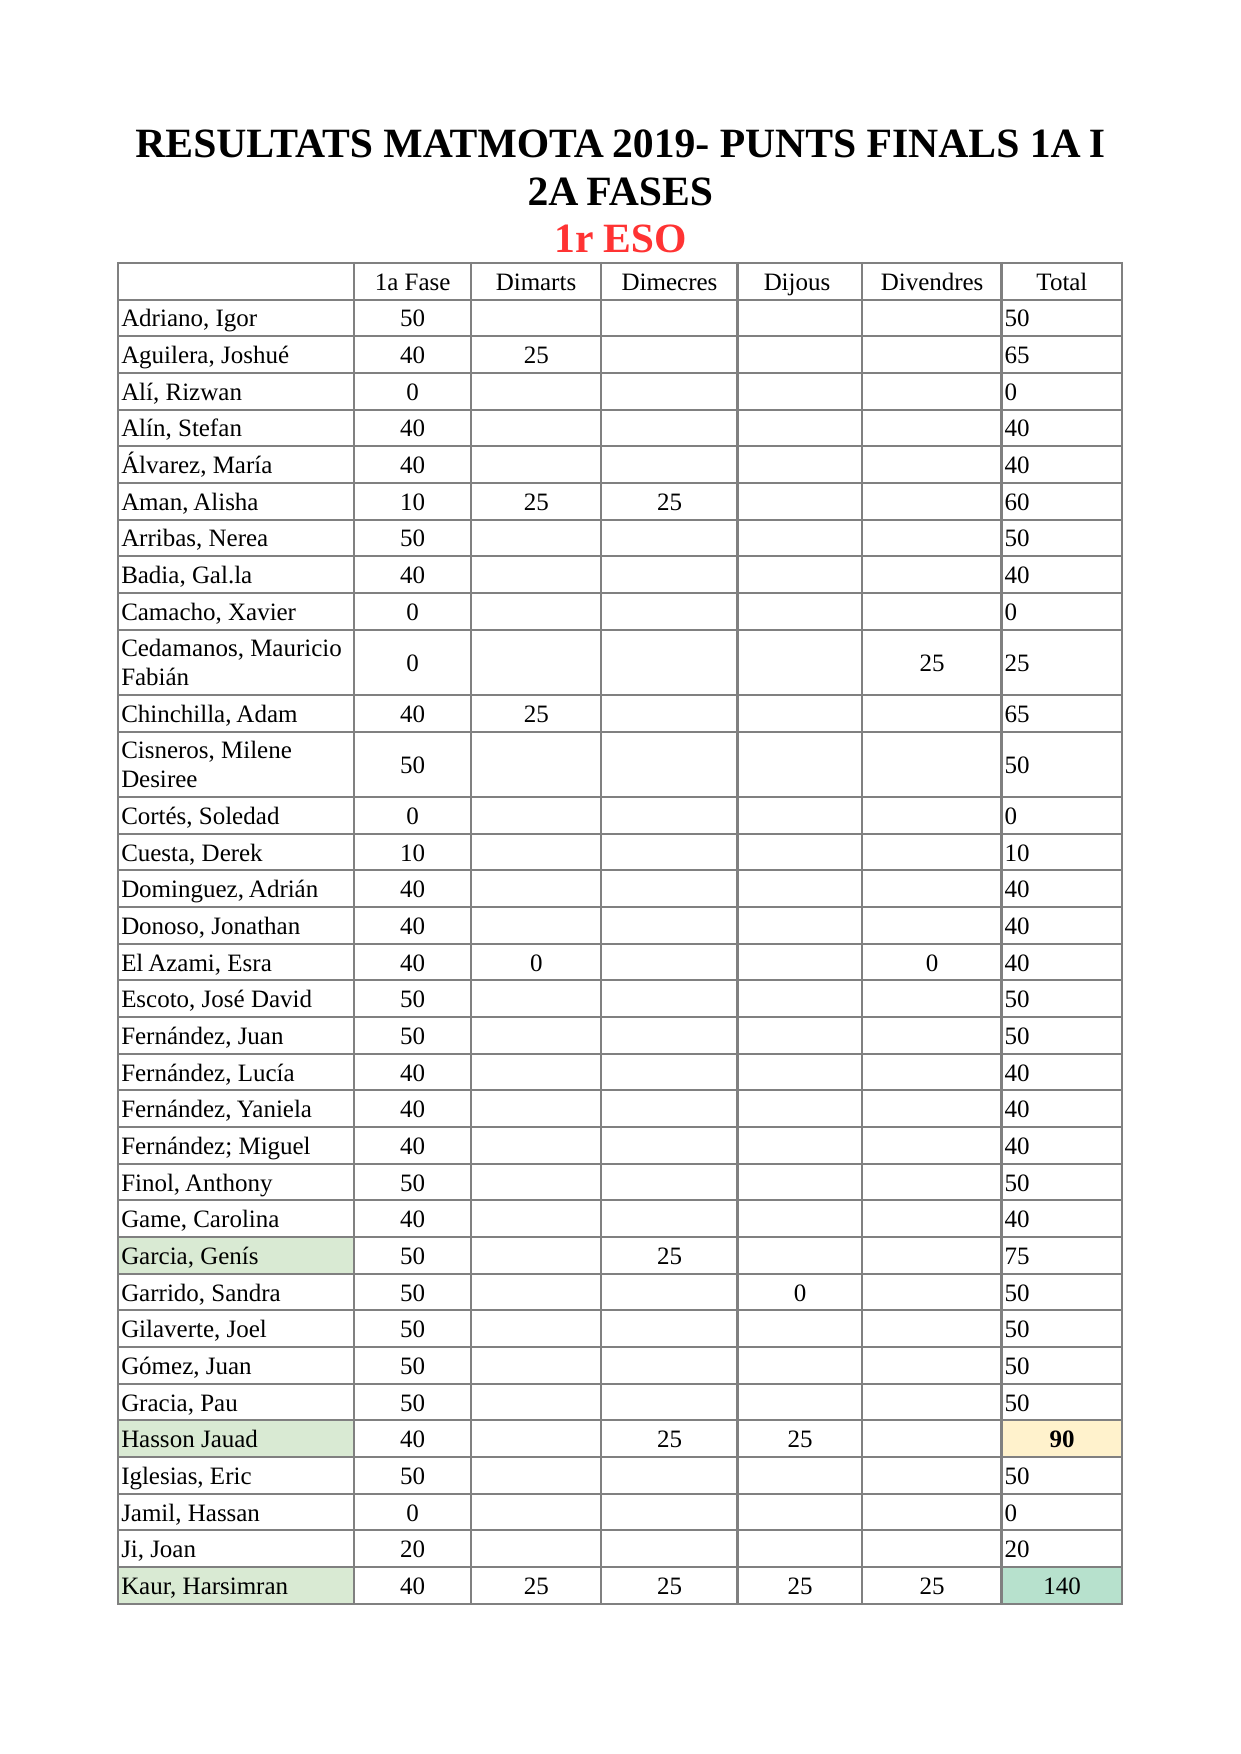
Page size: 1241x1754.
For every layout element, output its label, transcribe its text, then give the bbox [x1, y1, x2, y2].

table_cell Aguilera, Joshué [119, 337, 353, 372]
table_cell [739, 798, 861, 833]
table_cell [602, 374, 736, 408]
table_cell 40 [1003, 447, 1121, 482]
table_cell [739, 337, 861, 372]
table_cell 50 [1003, 1348, 1121, 1383]
table_cell [602, 1201, 736, 1236]
table_cell [472, 1531, 600, 1566]
table_cell [602, 1495, 736, 1529]
table_cell 50 [355, 301, 470, 335]
table_cell 50 [355, 981, 470, 1016]
table_cell 50 [355, 521, 470, 555]
table_cell [739, 1458, 861, 1493]
table_cell [472, 1165, 600, 1199]
table_cell 50 [1003, 1385, 1121, 1419]
table_cell [602, 1018, 736, 1053]
table_cell [472, 1055, 600, 1089]
table_cell [602, 871, 736, 906]
table_cell 50 [355, 1458, 470, 1493]
table_cell 50 [355, 1348, 470, 1383]
table_cell [602, 835, 736, 869]
table_cell 50 [1003, 1018, 1121, 1053]
table_header Dimarts [472, 264, 600, 298]
table_cell Dominguez, Adrián [119, 871, 353, 906]
table_cell 0 [355, 374, 470, 408]
table_cell [863, 447, 1000, 482]
table_cell [602, 594, 736, 628]
table_cell 50 [1003, 733, 1121, 796]
table_cell 50 [355, 1165, 470, 1199]
table_cell [472, 1238, 600, 1273]
table_cell [739, 1385, 861, 1419]
table_cell Gómez, Juan [119, 1348, 353, 1383]
table_cell [602, 411, 736, 445]
table_cell Álvarez, María [119, 447, 353, 482]
table_cell [863, 1385, 1000, 1419]
table_cell [863, 411, 1000, 445]
table_cell 25 [472, 696, 600, 731]
table_cell 60 [1003, 484, 1121, 518]
table_cell [739, 557, 861, 592]
table_cell [602, 733, 736, 796]
table_cell 40 [355, 871, 470, 906]
table_cell 0 [355, 1495, 470, 1529]
table_cell [863, 1275, 1000, 1309]
table_cell [602, 1055, 736, 1089]
table_cell [739, 696, 861, 731]
table_cell Camacho, Xavier [119, 594, 353, 628]
table_cell 0 [1003, 798, 1121, 833]
table_cell [739, 981, 861, 1016]
table_cell [863, 1348, 1000, 1383]
table_cell Donoso, Jonathan [119, 908, 353, 943]
table_cell 40 [355, 557, 470, 592]
table_header Divendres [863, 264, 1000, 298]
table_cell [472, 981, 600, 1016]
table_header 1a Fase [355, 264, 470, 298]
table_cell Cortés, Soledad [119, 798, 353, 833]
table_cell 25 [602, 1568, 736, 1603]
table_cell [472, 1385, 600, 1419]
table_cell [863, 1311, 1000, 1346]
table_cell [602, 521, 736, 555]
table_cell [472, 1018, 600, 1053]
table_cell [863, 733, 1000, 796]
table_cell [739, 1091, 861, 1126]
table_cell [863, 337, 1000, 372]
table_cell [602, 1531, 736, 1566]
table_cell 0 [355, 798, 470, 833]
table_cell [739, 1531, 861, 1566]
table_cell [863, 521, 1000, 555]
table_header Dimecres [602, 264, 736, 298]
table_cell 40 [355, 1055, 470, 1089]
table_cell Fernández, Yaniela [119, 1091, 353, 1126]
table_cell [602, 908, 736, 943]
table_cell 25 [739, 1421, 861, 1456]
table_cell [472, 1275, 600, 1309]
table_cell [739, 374, 861, 408]
table_cell [602, 696, 736, 731]
table_cell [739, 1201, 861, 1236]
table_cell 0 [355, 594, 470, 628]
table_cell Gilaverte, Joel [119, 1311, 353, 1346]
table_cell 50 [355, 1311, 470, 1346]
table_cell [739, 1238, 861, 1273]
text 1r ESO [118, 214, 1122, 262]
table_cell [863, 301, 1000, 335]
table_cell 65 [1003, 337, 1121, 372]
table_cell 50 [355, 1018, 470, 1053]
table_cell [602, 981, 736, 1016]
table_cell 40 [355, 1568, 470, 1603]
table_cell [863, 981, 1000, 1016]
table_cell [472, 1458, 600, 1493]
table_cell [863, 696, 1000, 731]
table_cell Arribas, Nerea [119, 521, 353, 555]
table_cell [739, 1348, 861, 1383]
table_cell Ji, Joan [119, 1531, 353, 1566]
table_cell Fernández, Juan [119, 1018, 353, 1053]
table_cell 75 [1003, 1238, 1121, 1273]
table_cell 10 [355, 835, 470, 869]
table_cell [739, 301, 861, 335]
table_cell 40 [1003, 1055, 1121, 1089]
table_cell [739, 411, 861, 445]
table_cell [863, 374, 1000, 408]
table_cell 0 [739, 1275, 861, 1309]
table_cell [863, 835, 1000, 869]
table_cell 40 [355, 447, 470, 482]
table_cell [739, 1165, 861, 1199]
table_cell [739, 871, 861, 906]
table_cell 40 [1003, 1201, 1121, 1236]
table_cell [472, 594, 600, 628]
table_cell [602, 1128, 736, 1163]
table_cell [863, 484, 1000, 518]
table_cell [602, 1385, 736, 1419]
table_cell Alín, Stefan [119, 411, 353, 445]
table_cell 0 [1003, 374, 1121, 408]
table_cell [472, 798, 600, 833]
table_cell 140 [1003, 1568, 1121, 1603]
table_cell [739, 1055, 861, 1089]
table_cell 50 [355, 1238, 470, 1273]
table_cell 25 [472, 484, 600, 518]
table_cell [472, 1311, 600, 1346]
table_cell [863, 1165, 1000, 1199]
table_cell Fernández, Lucía [119, 1055, 353, 1089]
table_cell 40 [355, 1091, 470, 1126]
table_cell 40 [1003, 945, 1121, 979]
table_cell 25 [739, 1568, 861, 1603]
table_cell [602, 631, 736, 694]
table_cell [472, 1128, 600, 1163]
table_cell 40 [355, 411, 470, 445]
table_cell 50 [1003, 1458, 1121, 1493]
table_cell 25 [1003, 631, 1121, 694]
table_cell 40 [355, 908, 470, 943]
table_cell [602, 301, 736, 335]
table_cell 25 [863, 1568, 1000, 1603]
table_cell [739, 631, 861, 694]
table_cell [739, 908, 861, 943]
table_cell [863, 1458, 1000, 1493]
table_cell [739, 1018, 861, 1053]
table_cell [739, 733, 861, 796]
table_cell 40 [1003, 557, 1121, 592]
table_cell [472, 301, 600, 335]
table_cell 25 [472, 1568, 600, 1603]
table_cell 40 [355, 1128, 470, 1163]
table_cell 50 [1003, 1275, 1121, 1309]
table_header [119, 264, 353, 298]
table_header Total [1003, 264, 1121, 298]
table_cell Iglesias, Eric [119, 1458, 353, 1493]
table_cell 50 [1003, 521, 1121, 555]
table_cell [863, 1018, 1000, 1053]
table_cell [472, 447, 600, 482]
table_cell El Azami, Esra [119, 945, 353, 979]
table_cell 40 [355, 1201, 470, 1236]
table_cell [472, 1495, 600, 1529]
text RESULTATS MATMOTA 2019- PUNTS FINALS 1A I 2A FASES [118, 118, 1122, 214]
table_cell [863, 594, 1000, 628]
table_cell [602, 945, 736, 979]
table_cell 50 [1003, 981, 1121, 1016]
table_cell 65 [1003, 696, 1121, 731]
table_cell Badia, Gal.la [119, 557, 353, 592]
table_cell [472, 1091, 600, 1126]
table_cell Hasson Jauad [119, 1421, 353, 1456]
table_cell [739, 835, 861, 869]
table_cell 40 [355, 337, 470, 372]
table_cell Adriano, Igor [119, 301, 353, 335]
table_cell 10 [1003, 835, 1121, 869]
table_cell Chinchilla, Adam [119, 696, 353, 731]
table_cell Fernández; Miguel [119, 1128, 353, 1163]
table_cell Gracia, Pau [119, 1385, 353, 1419]
table_cell Cedamanos, Mauricio Fabián [119, 631, 353, 694]
table_cell [472, 521, 600, 555]
table_cell 10 [355, 484, 470, 518]
table_cell Escoto, José David [119, 981, 353, 1016]
table_cell [863, 908, 1000, 943]
table_cell Kaur, Harsimran [119, 1568, 353, 1603]
table_cell 0 [355, 631, 470, 694]
table_cell [602, 1275, 736, 1309]
table_cell Finol, Anthony [119, 1165, 353, 1199]
table_cell [863, 1421, 1000, 1456]
table_cell 25 [602, 1238, 736, 1273]
table_cell [739, 1311, 861, 1346]
table_cell [472, 1421, 600, 1456]
table_cell Jamil, Hassan [119, 1495, 353, 1529]
table_cell [863, 798, 1000, 833]
table_cell 40 [1003, 411, 1121, 445]
table_cell 50 [1003, 301, 1121, 335]
table_cell [602, 447, 736, 482]
table_cell 40 [1003, 908, 1121, 943]
table_header Dijous [739, 264, 861, 298]
table_cell Alí, Rizwan [119, 374, 353, 408]
table_cell [472, 411, 600, 445]
table_cell 90 [1003, 1421, 1121, 1456]
table_cell [863, 1495, 1000, 1529]
table_cell 50 [1003, 1165, 1121, 1199]
table_cell 40 [1003, 871, 1121, 906]
table_cell [602, 1091, 736, 1126]
table_cell 20 [1003, 1531, 1121, 1566]
table_cell [602, 1311, 736, 1346]
table_cell [863, 1238, 1000, 1273]
table_cell [739, 521, 861, 555]
table_cell Garrido, Sandra [119, 1275, 353, 1309]
table_cell [602, 557, 736, 592]
table_cell 40 [355, 696, 470, 731]
table_cell [739, 594, 861, 628]
table_cell Cuesta, Derek [119, 835, 353, 869]
table_cell [472, 871, 600, 906]
table_cell 25 [602, 1421, 736, 1456]
table_cell [602, 1165, 736, 1199]
table_cell 25 [863, 631, 1000, 694]
table_cell [863, 1201, 1000, 1236]
table_cell 50 [355, 1385, 470, 1419]
table_cell 50 [355, 733, 470, 796]
table_cell [863, 871, 1000, 906]
table_cell [472, 631, 600, 694]
table_cell [472, 557, 600, 592]
table_cell 40 [1003, 1091, 1121, 1126]
table_cell [863, 1531, 1000, 1566]
table_cell Cisneros, Milene Desiree [119, 733, 353, 796]
table_cell 50 [1003, 1311, 1121, 1346]
table_cell [472, 835, 600, 869]
table_cell [472, 1348, 600, 1383]
table_cell 0 [863, 945, 1000, 979]
table_cell 40 [355, 1421, 470, 1456]
table_cell 40 [355, 945, 470, 979]
table_cell [739, 1128, 861, 1163]
table_cell 20 [355, 1531, 470, 1566]
table_cell 0 [472, 945, 600, 979]
table_cell 0 [1003, 594, 1121, 628]
table_cell 25 [602, 484, 736, 518]
table_cell [472, 374, 600, 408]
table_cell [602, 1348, 736, 1383]
table_cell Game, Carolina [119, 1201, 353, 1236]
table_cell [739, 447, 861, 482]
table_cell 50 [355, 1275, 470, 1309]
table_cell [472, 1201, 600, 1236]
table_cell [602, 1458, 736, 1493]
table_cell [863, 557, 1000, 592]
table_cell [863, 1055, 1000, 1089]
table_cell [739, 945, 861, 979]
table_cell 40 [1003, 1128, 1121, 1163]
table_cell [472, 908, 600, 943]
table_cell 25 [472, 337, 600, 372]
table_cell 0 [1003, 1495, 1121, 1529]
table_cell [863, 1091, 1000, 1126]
table_cell [472, 733, 600, 796]
table_cell [602, 798, 736, 833]
table_cell [602, 337, 736, 372]
table_cell Aman, Alisha [119, 484, 353, 518]
table_cell [739, 1495, 861, 1529]
table_cell [739, 484, 861, 518]
table_cell Garcia, Genís [119, 1238, 353, 1273]
table_cell [863, 1128, 1000, 1163]
